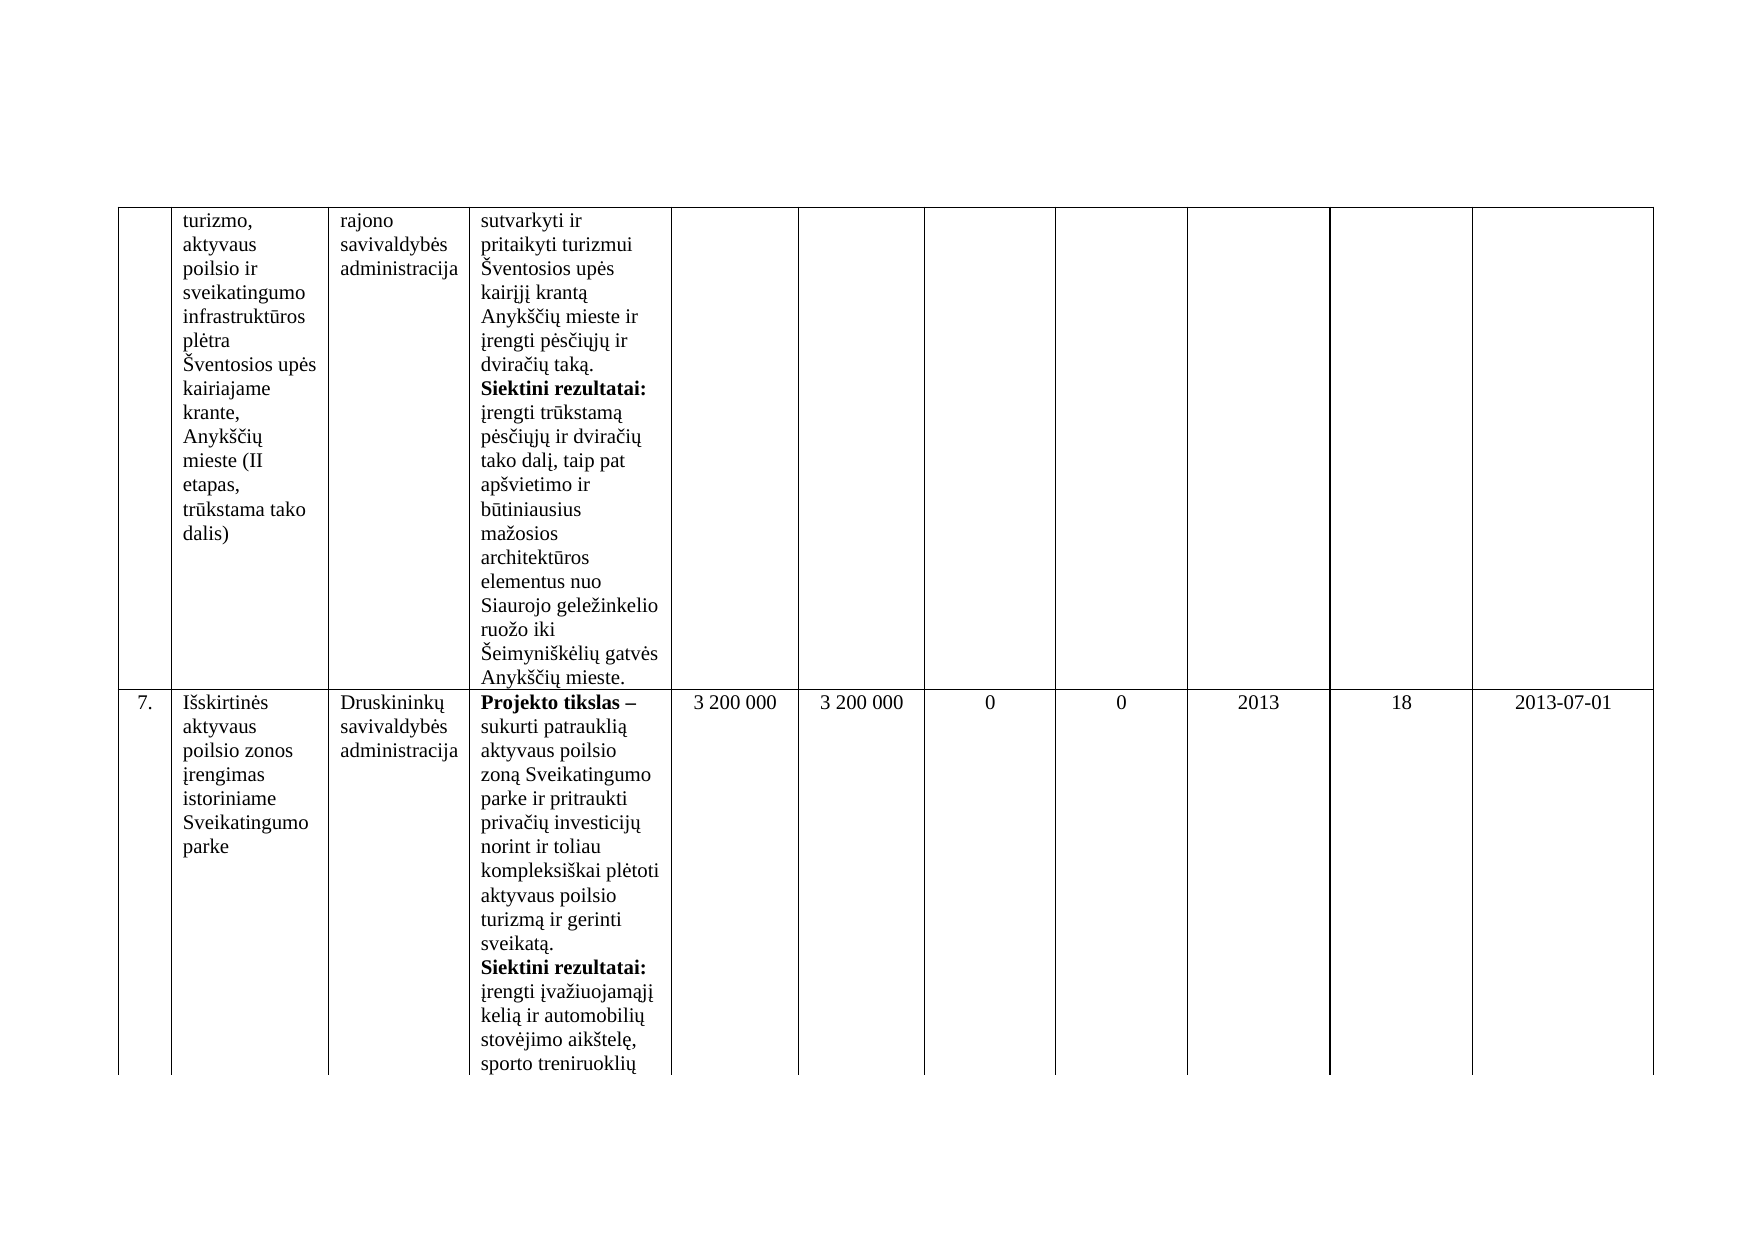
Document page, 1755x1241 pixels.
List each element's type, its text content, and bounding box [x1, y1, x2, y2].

table_cell 0 [925, 690, 1055, 1075]
table_cell 3 200 000 [799, 690, 924, 1075]
table_cell [925, 208, 1055, 689]
table_cell Druskininkų savivaldybės administracija [329, 690, 469, 1075]
table_cell rajono savivaldybės administracija [329, 208, 469, 689]
table_cell 3 200 000 [672, 690, 798, 1075]
table_cell 7. [119, 690, 171, 1075]
table_cell [1331, 208, 1472, 689]
table_cell turizmo, aktyvaus poilsio ir sveikatingumo infrastruktūros plėtra Šventosios upės kairiajame krante, Anykščių mieste (II etapas, trūkstama tako dalis) [172, 208, 328, 689]
table_cell sutvarkyti ir pritaikyti turizmui Šventosios upės kairįjį krantą Anykščių mieste ir įrengti pėsčiųjų ir dviračių taką. Siektini rezultatai: įrengti trūkstamą pėsčiųjų ir dviračių tako dalį, taip pat apšvietimo ir būtiniausius mažosios architektūros elementus nuo Siaurojo geležinkelio ruožo iki Šeimyniškėlių gatvės Anykščių mieste. [470, 208, 671, 689]
table_cell [1473, 208, 1653, 689]
table_cell 2013 [1188, 690, 1329, 1075]
table_cell [1056, 208, 1187, 689]
table_cell 2013-07-01 [1473, 690, 1653, 1075]
table_cell [799, 208, 924, 689]
table_cell Išskirtinės aktyvaus poilsio zonos įrengimas istoriniame Sveikatingumo parke [172, 690, 328, 1075]
table_cell 18 [1331, 690, 1472, 1075]
table_cell [1188, 208, 1329, 689]
table_cell 0 [1056, 690, 1187, 1075]
table_cell Projekto tikslas – sukurti patrauklią aktyvaus poilsio zoną Sveikatingumo parke ir pritraukti privačių investicijų norint ir toliau kompleksiškai plėtoti aktyvaus poilsio turizmą ir gerinti sveikatą. Siektini rezultatai: įrengti įvažiuojamąjį kelią ir automobilių stovėjimo aikštelę, sporto treniruoklių [470, 690, 671, 1075]
table_cell [672, 208, 798, 689]
table_cell [119, 208, 171, 689]
